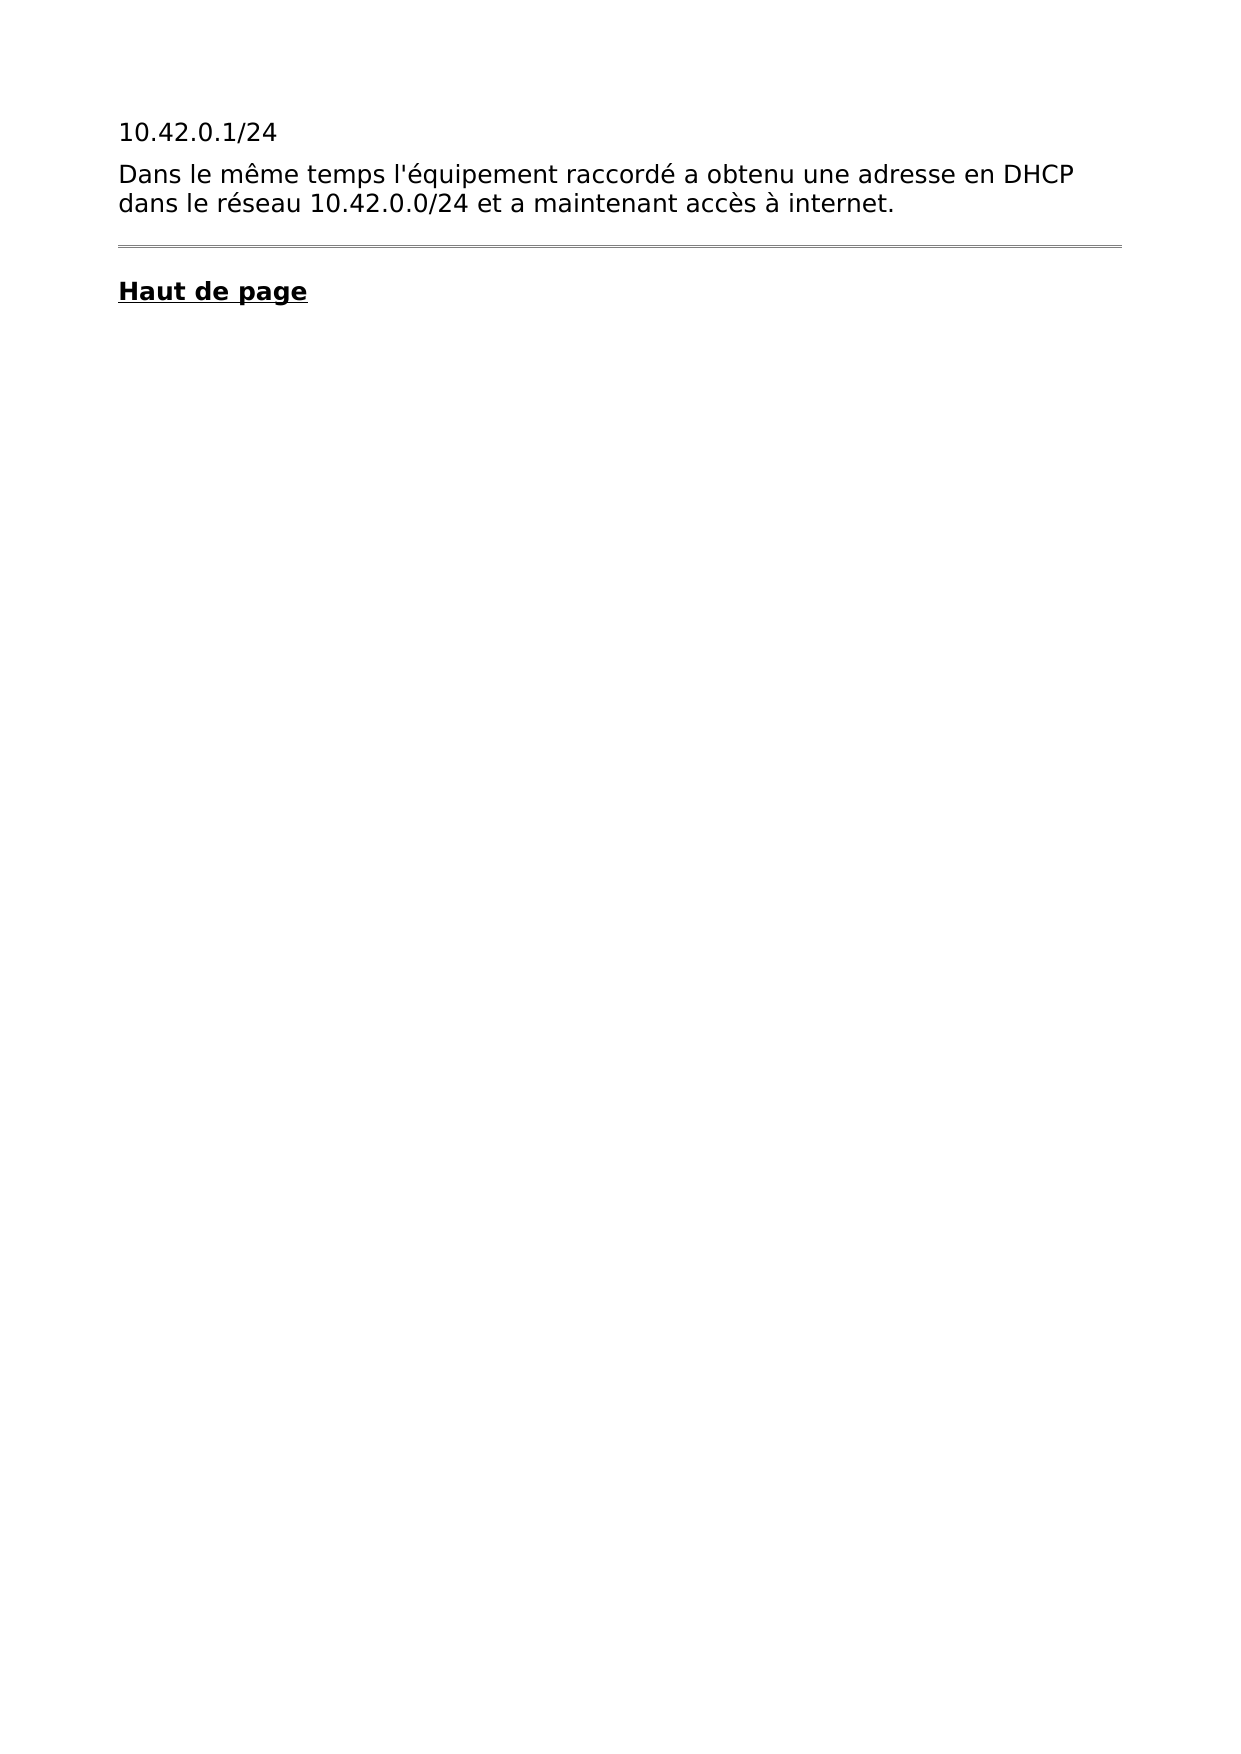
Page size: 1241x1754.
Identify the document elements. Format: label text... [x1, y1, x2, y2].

text 10.42.0.1/24 [118, 118, 1122, 147]
text Dans le même temps l'équipement raccordé a obtenu une adresse en DHCP dans le réseau 10.42.0.0/24 et a maintenant accès à internet. [118, 160, 1122, 218]
text Haut de page [118, 277, 1122, 306]
